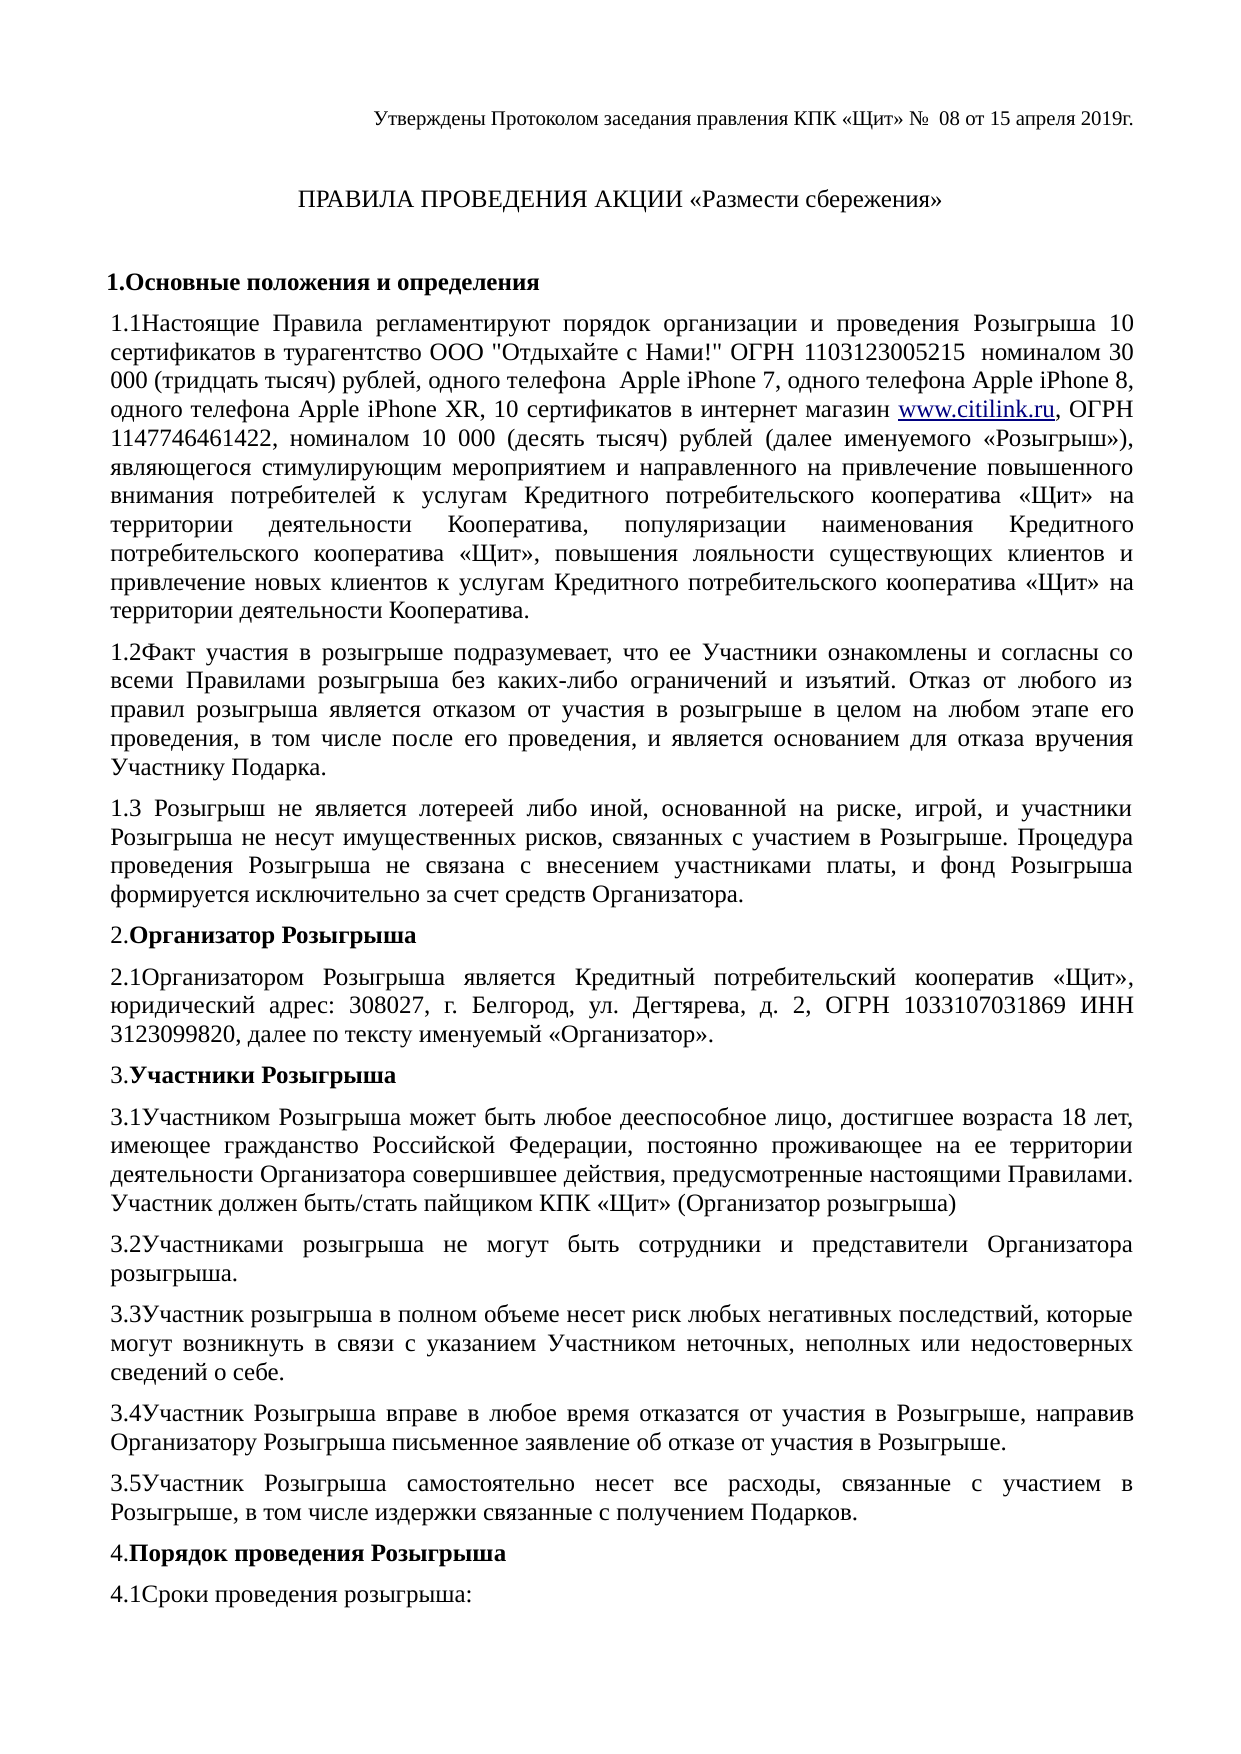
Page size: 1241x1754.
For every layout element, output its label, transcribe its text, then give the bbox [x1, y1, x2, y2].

text ПРАВИЛА ПРОВЕДЕНИЯ АКЦИИ «Размести сбережения» [106, 184, 1134, 213]
list Организатор Розыгрыша [110, 920, 1134, 949]
list Настоящие Правила регламентируют порядок организации и проведения Розыгрыша 10 сертификатов в турагентство ООО "Отдыхайте с Нами!" ОГРН 1103123005215 номиналом 30 000 (тридцать тысяч) рублей, одного телефона Apple iPhone 7, одного телефона Apple iPhone 8, одного телефона Apple iPhone XR, 10 сертификатов в интернет магазин www.citilink.ru, ОГРН 1147746461422, номиналом 10 000 (десять тысяч) рублей (далее именуемого «Розыгрыш»), являющегося стимулирующим мероприятием и направленного на привлечение повышенного внимания потребителей к услугам Кредитного потребительского кооператива «Щит» на территории деятельности Кооператива, популяризации наименования Кредитного потребительского кооператива «Щит», повышения лояльности существующих клиентов и привлечение новых клиентов к услугам Кредитного потребительского кооператива «Щит» на территории деятельности Кооператива. [110, 308, 1134, 624]
list Факт участия в розыгрыше подразумевает, что ее Участники ознакомлены и согласны со всеми Правилами розыгрыша без каких-либо ограничений и изъятий. Отказ от любого из правил розыгрыша является отказом от участия в розыгрыше в целом на любом этапе его проведения, в том числе после его проведения, и является основанием для отказа вручения Участнику Подарка. [110, 637, 1134, 780]
list Участник Розыгрыша вправе в любое время отказатся от участия в Розыгрыше, направив Организатору Розыгрыша письменное заявление об отказе от участия в Розыгрыше. [110, 1398, 1134, 1455]
list Розыгрыш не является лотереей либо иной, основанной на риске, игрой, и участники Розыгрыша не несут имущественных рисков, связанных с участием в Розыгрыше. Процедура проведения Розыгрыша не связана с внесением участниками платы, и фонд Розыгрыша формируется исключительно за счет средств Организатора. [110, 793, 1134, 908]
list Участники Розыгрыша [110, 1060, 1134, 1089]
list Сроки проведения розыгрыша: [110, 1579, 1134, 1608]
list Участником Розыгрыша может быть любое дееспособное лицо, достигшее возраста 18 лет, имеющее гражданство Российской Федерации, постоянно проживающее на ее территории деятельности Организатора совершившее действия, предусмотренные настоящими Правилами. Участник должен быть/стать пайщиком КПК «Щит» (Организатор розыгрыша) [110, 1102, 1134, 1217]
list Участниками розыгрыша не могут быть сотрудники и представители Организатора розыгрыша. [110, 1229, 1134, 1287]
list Участник розыгрыша в полном объеме несет риск любых негативных последствий, которые могут возникнуть в связи с указанием Участником неточных, неполных или недостоверных сведений о себе. [110, 1299, 1134, 1385]
list Организатором Розыгрыша является Кредитный потребительский кооператив «Щит», юридический адрес: 308027, г. Белгород, ул. Дегтярева, д. 2, ОГРН 1033107031869 ИНН 3123099820, далее по тексту именуемый «Организатор». [110, 962, 1134, 1048]
list Участник Розыгрыша самостоятельно несет все расходы, связанные с участием в Розыгрыше, в том числе издержки связанные с получением Подарков. [110, 1468, 1134, 1525]
text Утверждены Протоколом заседания правления КПК «Щит» № 08 от 15 апреля 2019г. [106, 106, 1134, 130]
list Порядок проведения Розыгрыша [110, 1538, 1134, 1567]
text 1.Основные положения и определения [106, 267, 1134, 295]
